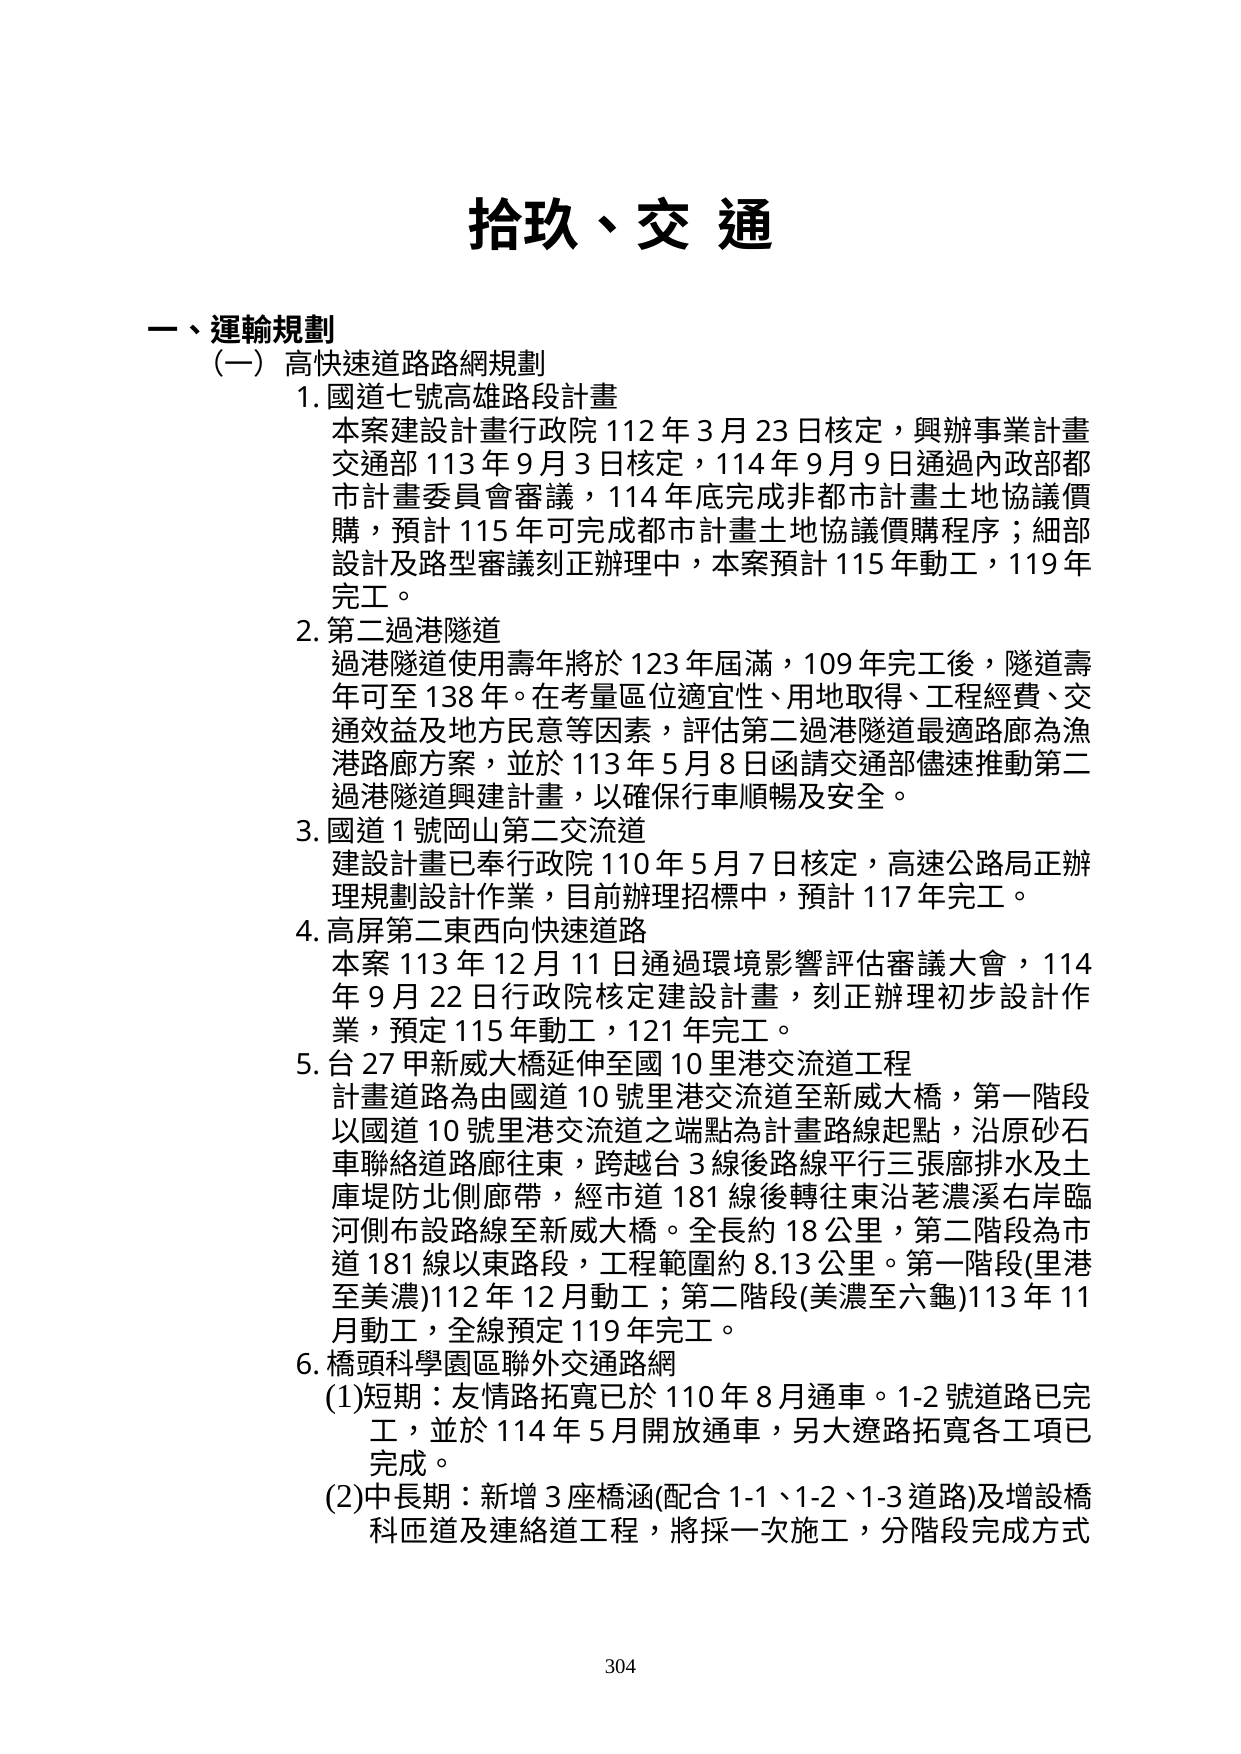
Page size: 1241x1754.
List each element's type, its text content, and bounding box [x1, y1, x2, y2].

text 本案建設計畫行政院112年3月23日核定，興辦事業計畫交通部113年9月3日核定，114年9月9日通過內政部都市計畫委員會審議，114年底完成非都市計畫土地協議價購，預計115年可完成都市計畫土地協議價購程序；細部設計及路型審議刻正辦理中，本案預計115年動工，119年完工。 [331, 414, 1092, 614]
list 國道1號岡山第二交流道 [295, 814, 1092, 848]
text 本案113年12月11日通過環境影響評估審議大會，114年9月22日行政院核定建設計畫，刻正辦理初步設計作業，預定115年動工，121年完工。 [331, 948, 1092, 1048]
list 高屏第二東西向快速道路 [295, 914, 1092, 948]
list 國道七號高雄路段計畫 [295, 381, 1092, 414]
text 一、運輸規劃 [146, 314, 1092, 348]
list 短期：友情路拓寬已於110年8月通車。1-2號道路已完工，並於114年5月開放通車，另大遼路拓寬各工項已完成。 [325, 1381, 1092, 1481]
text 建設計畫已奉行政院110年5月7日核定，高速公路局正辦理規劃設計作業，目前辦理招標中，預計117年完工。 [331, 848, 1092, 914]
list 第二過港隧道 [295, 614, 1092, 648]
list 高快速道路路網規劃 [195, 348, 1092, 381]
text 過港隧道使用壽年將於123年屆滿，109年完工後，隧道壽年可至138年。在考量區位適宜性、用地取得、工程經費、交通效益及地方民意等因素，評估第二過港隧道最適路廊為漁港路廊方案，並於113年5月8日函請交通部儘速推動第二過港隧道興建計畫，以確保行車順暢及安全。 [331, 648, 1092, 814]
text 計畫道路為由國道10號里港交流道至新威大橋，第一階段以國道10號里港交流道之端點為計畫路線起點，沿原砂石車聯絡道路廊往東，跨越台3線後路線平行三張廍排水及土庫堤防北側廊帶，經市道181線後轉往東沿荖濃溪右岸臨河側布設路線至新威大橋。全長約18公里，第二階段為市道181線以東路段，工程範圍約8.13公里。第一階段(里港至美濃)112年12月動工；第二階段(美濃至六龜)113年11月動工，全線預定119年完工。 [331, 1081, 1092, 1348]
text 拾玖、交 通 [148, 164, 1092, 277]
list 台27甲新威大橋延伸至國10里港交流道工程 [295, 1048, 1092, 1081]
list 橋頭科學園區聯外交通路網 [295, 1348, 1092, 1381]
list 中長期：新增3座橋涵(配合1-1、1-2、1-3道路)及增設橋科匝道及連絡道工程，將採一次施工，分階段完成方式 [325, 1481, 1092, 1548]
